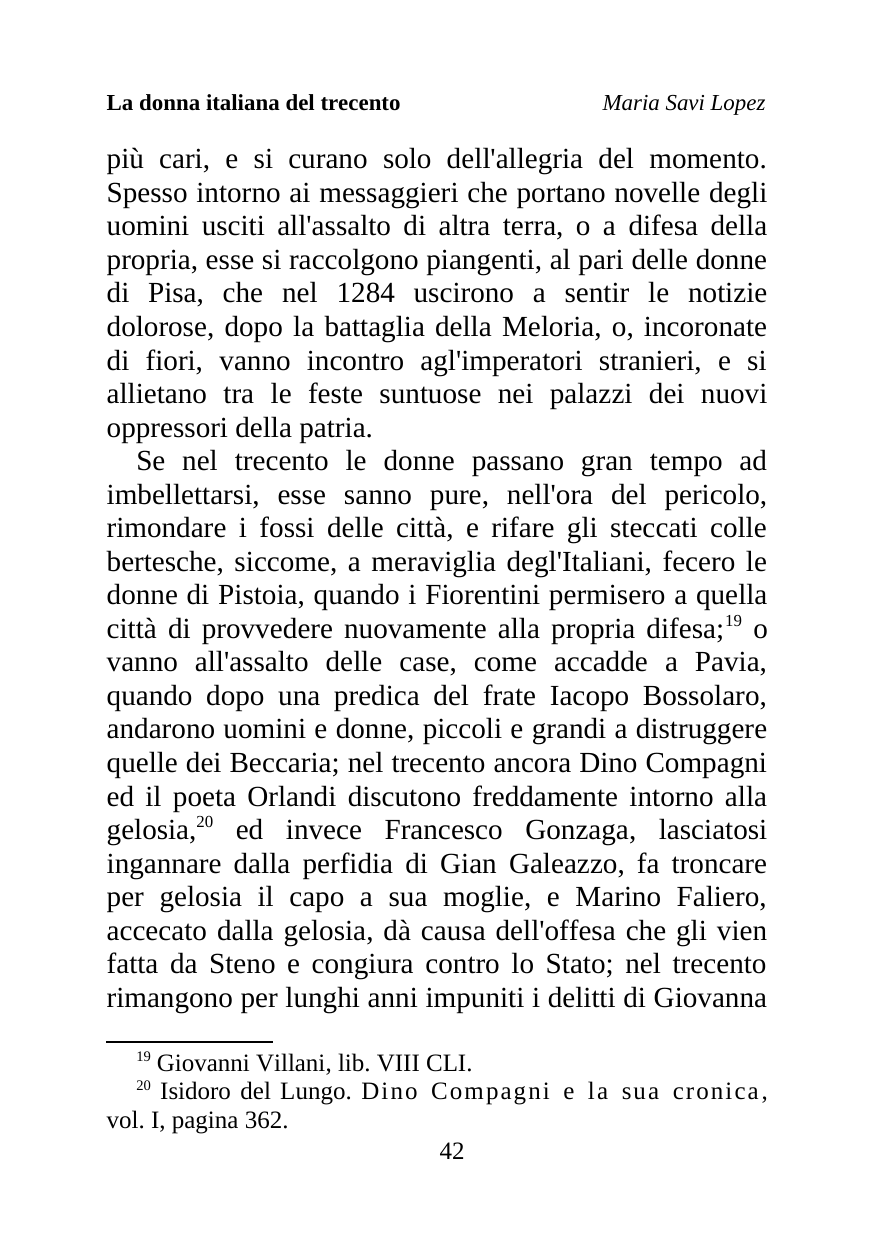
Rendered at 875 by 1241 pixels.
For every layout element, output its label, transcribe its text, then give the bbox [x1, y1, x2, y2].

text Giovanni Villani, lib. VIII CLI. [106, 1048, 768, 1076]
text Se nel trecento le donne passano gran tempo ad imbellettarsi, esse sanno pure, nell'ora del pericolo, rimondare i fossi delle città, e rifare gli steccati colle bertesche, siccome, a meraviglia degl'Italiani, fecero le donne di Pistoia, quando i Fiorentini permisero a quella città di provvedere nuovamente alla propria difesa; o vanno all'assalto delle case, come accadde a Pavia, quando dopo una predica del frate Iacopo Bossolaro, andarono uomini e donne, piccoli e grandi a distruggere quelle dei Beccaria; nel trecento ancora Dino Compagni ed il poeta Orlandi discutono freddamente intorno alla gelosia, ed invece Francesco Gonzaga, lasciatosi ingannare dalla perfidia di Gian Galeazzo, fa troncare per gelosia il capo a sua moglie, e Marino Faliero, accecato dalla gelosia, dà causa dell'offesa che gli vien fatta da Steno e congiura contro lo Stato; nel trecento rimangono per lunghi anni impuniti i delitti di Giovanna [106, 443, 768, 1013]
text Isidoro del Lungo. Dino Compagni e la sua cronica, vol. I, pagina 362. [106, 1076, 768, 1134]
text più cari, e si curano solo dell'allegria del momento. Spesso intorno ai messaggieri che portano novelle degli uomini usciti all'assalto di altra terra, o a difesa della propria, esse si raccolgono piangenti, al pari delle donne di Pisa, che nel 1284 uscirono a sentir le notizie dolorose, dopo la battaglia della Meloria, o, incoronate di fiori, vanno incontro agl'imperatori stranieri, e si allietano tra le feste suntuose nei palazzi dei nuovi oppressori della patria. [106, 141, 768, 443]
